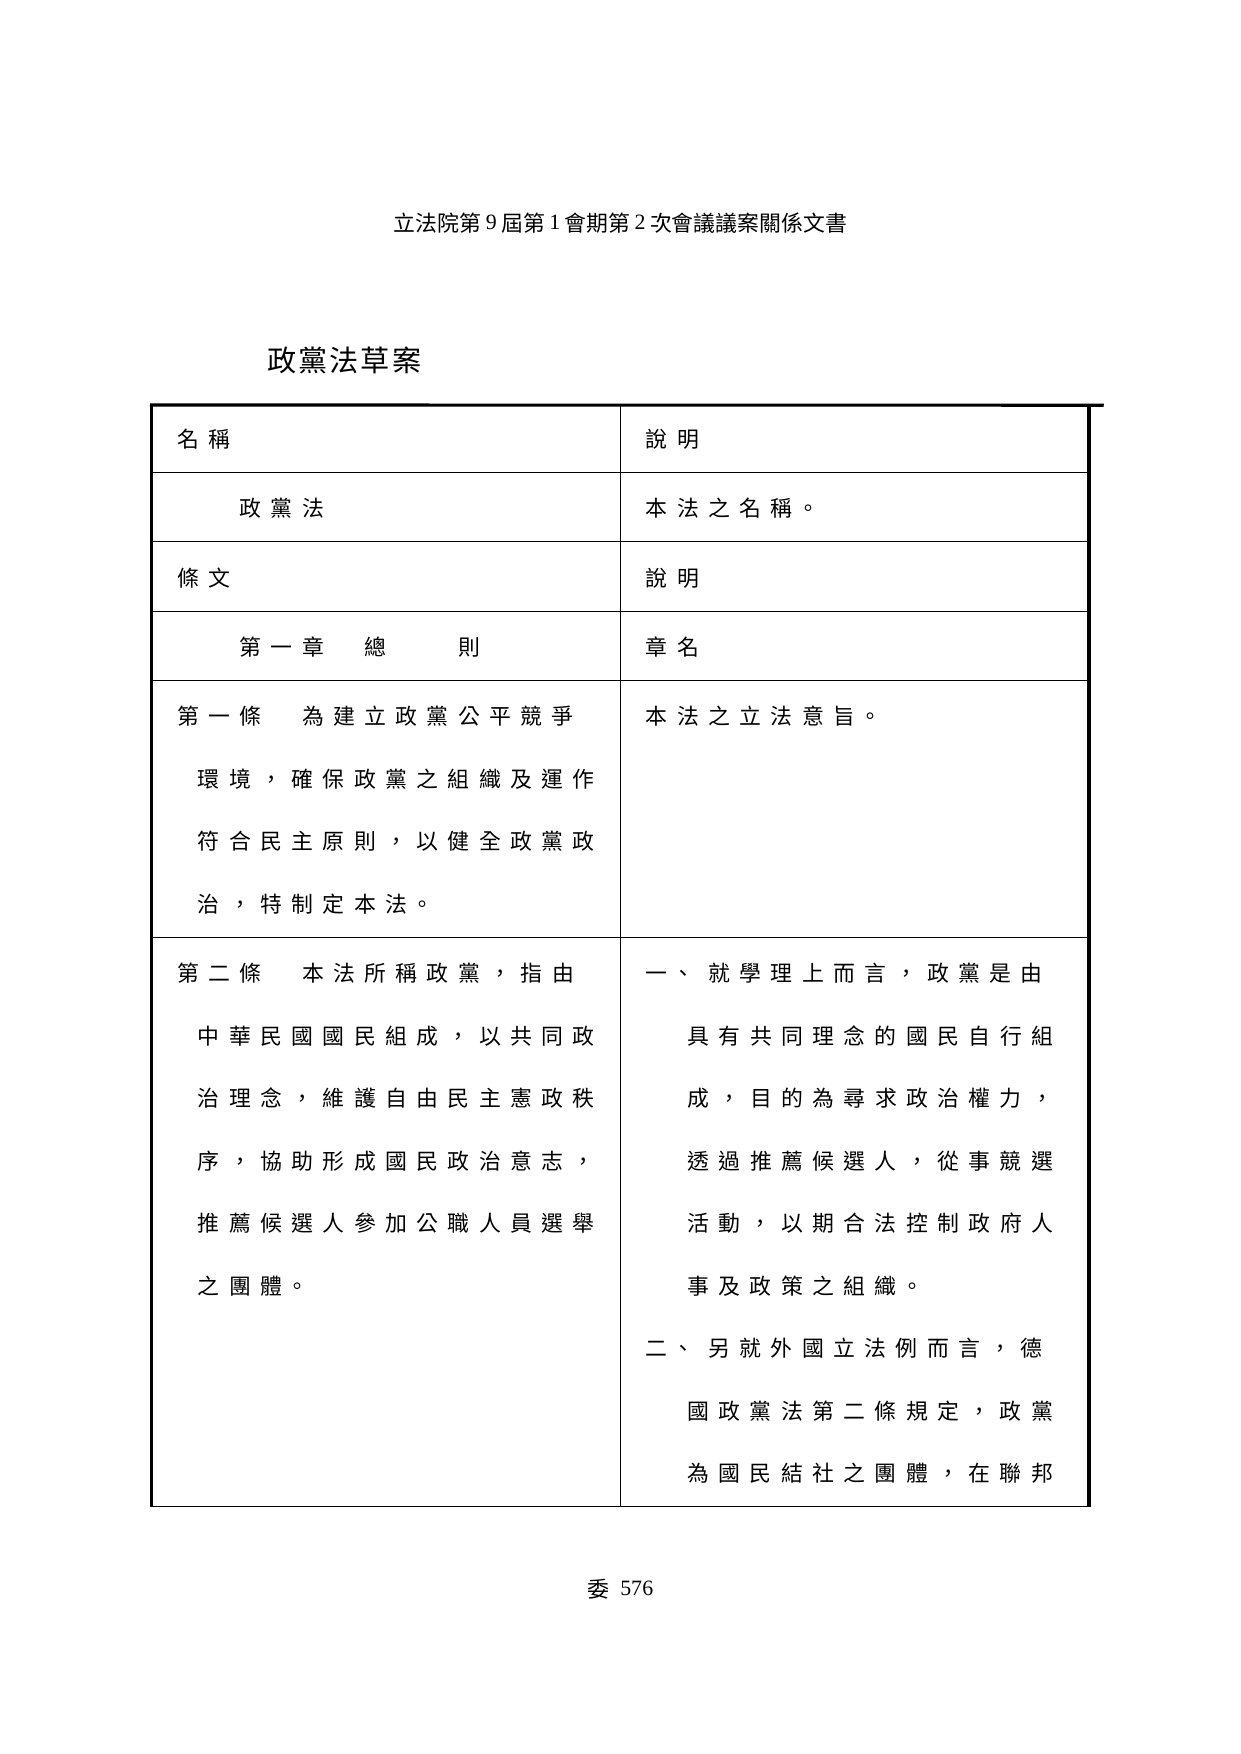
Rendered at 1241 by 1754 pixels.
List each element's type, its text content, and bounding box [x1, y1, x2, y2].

table_cell 政黨法 [153, 473, 620, 541]
table_cell 章名 [621, 612, 1087, 680]
table_cell 本法之立法意旨。 [621, 681, 1087, 937]
table_header 政黨法草案 [151, 313, 1089, 403]
table_cell 一、就學理上而言，政黨是由具有共同理念的國民自行組成，目的為尋求政治權力，透過推薦候選人，從事競選活動，以期合法控制政府人事及政策之組織。 二、另就外國立法例而言，德國政黨法第二條規定，政黨為國民結社之團體，在聯邦 [621, 938, 1087, 1506]
table_cell 條文 [153, 542, 620, 611]
table_cell 名稱 [153, 407, 620, 472]
table_cell 第二條 本法所稱政黨，指由中華民國國民組成，以共同政治理念，維護自由民主憲政秩序，協助形成國民政治意志，推薦候選人參加公職人員選舉之團體。 [153, 938, 620, 1506]
table_cell 第一章 總 則 [153, 612, 620, 680]
table_cell 說明 [621, 407, 1087, 472]
table_cell 第一條 為建立政黨公平競爭環境，確保政黨之組織及運作符合民主原則，以健全政黨政治，特制定本法。 [153, 681, 620, 937]
table_cell 本法之名稱。 [621, 473, 1087, 541]
table_cell 說明 [621, 542, 1087, 611]
